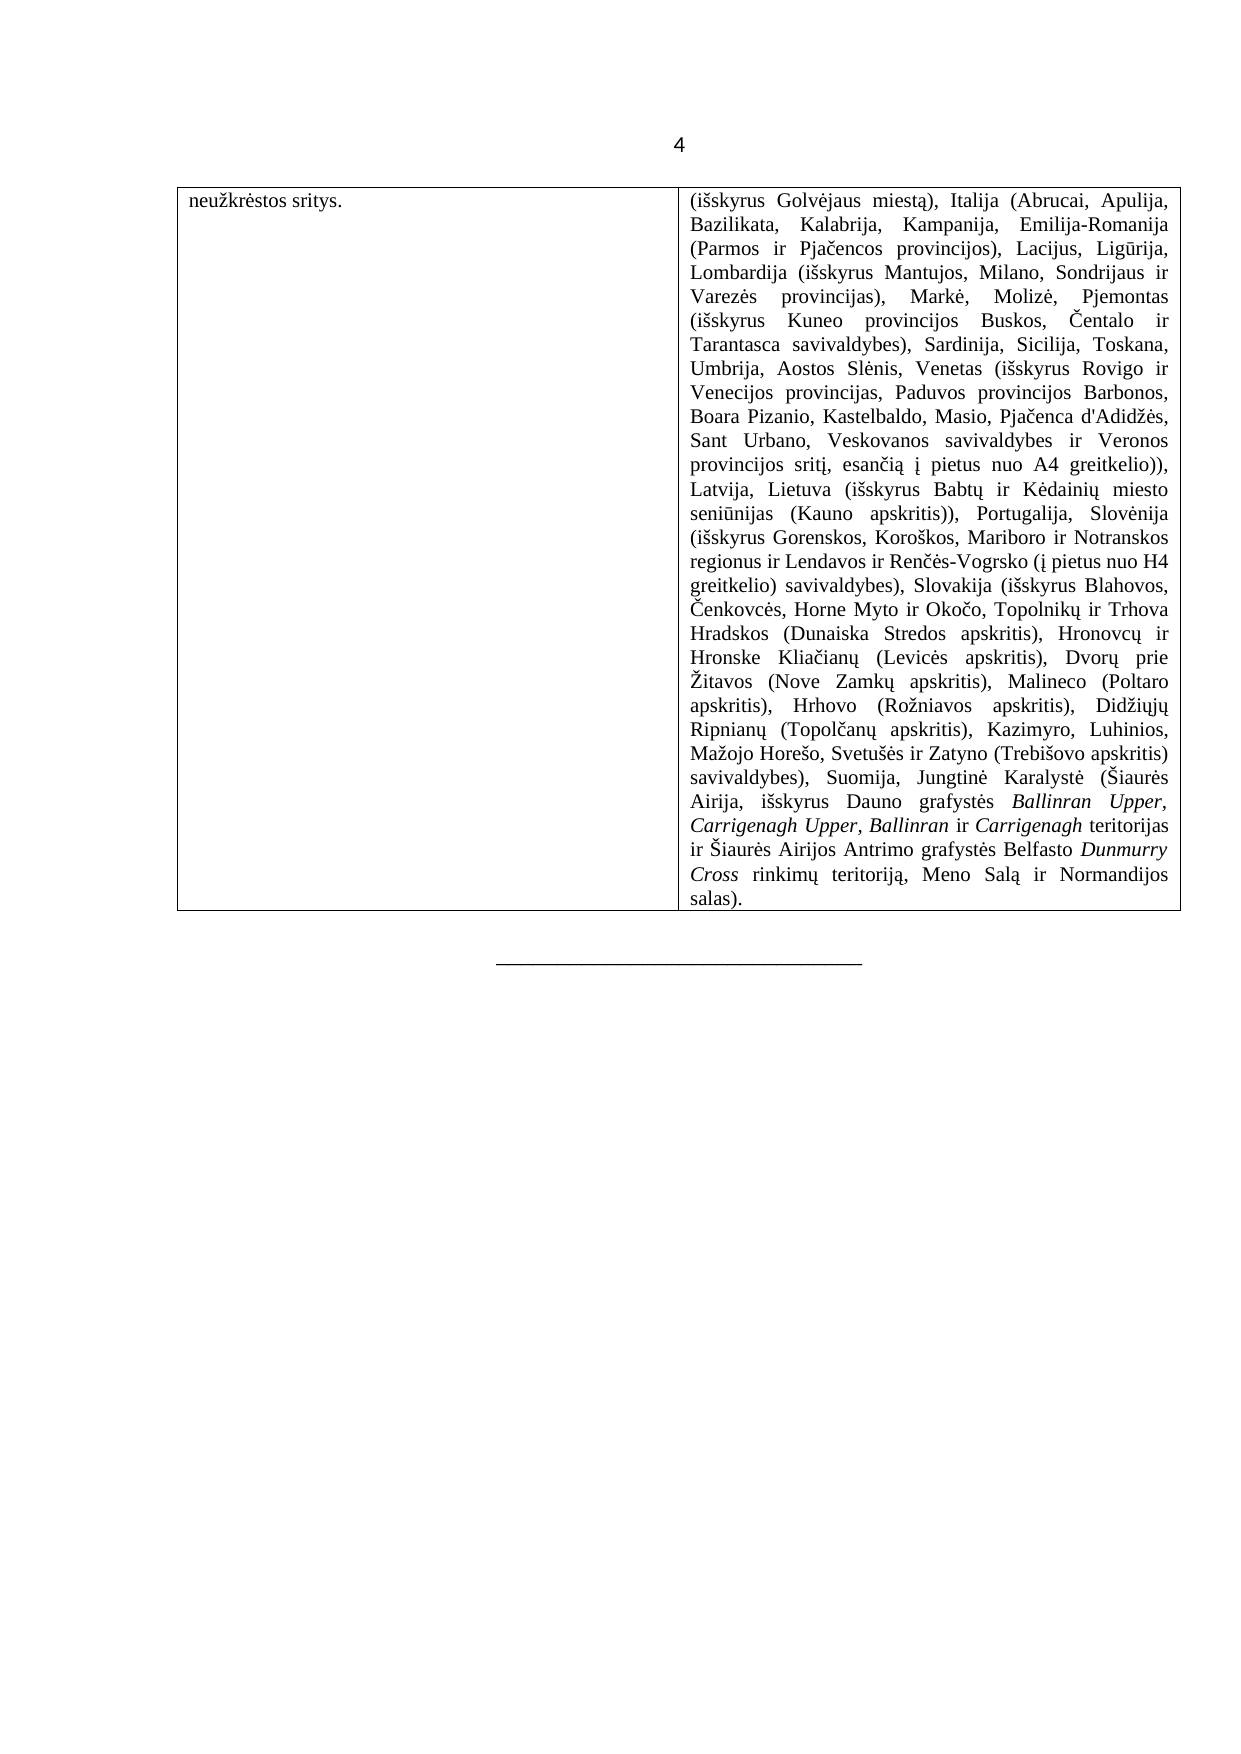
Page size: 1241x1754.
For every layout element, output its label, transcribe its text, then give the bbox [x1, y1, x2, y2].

table_cell (išskyrus Golvėjaus miestą), Italija (Abrucai, Apulija, Bazilikata, Kalabrija, Kampanija, Emilija-Romanija (Parmos ir Pjačencos provincijos), Lacijus, Ligūrija, Lombardija (išskyrus Mantujos, Milano, Sondrijaus ir Varezės provincijas), Markė, Molizė, Pjemontas (išskyrus Kuneo provincijos Buskos, Čentalo ir Tarantasca savivaldybes), Sardinija, Sicilija, Toskana, Umbrija, Aostos Slėnis, Venetas (išskyrus Rovigo ir Venecijos provincijas, Paduvos provincijos Barbonos, Boara Pizanio, Kastelbaldo, Masio, Pjačenca d'Adidžės, Sant Urbano, Veskovanos savivaldybes ir Veronos provincijos sritį, esančią į pietus nuo A4 greitkelio)), Latvija, Lietuva (išskyrus Babtų ir Kėdainių miesto seniūnijas (Kauno apskritis)), Portugalija, Slovėnija (išskyrus Gorenskos, Koroškos, Mariboro ir Notranskos regionus ir Lendavos ir Renčės-Vogrsko (į pietus nuo H4 greitkelio) savivaldybes), Slovakija (išskyrus Blahovos, Čenkovcės, Horne Myto ir Okočo, Topolnikų ir Trhova Hradskos (Dunaiska Stredos apskritis), Hronovcų ir Hronske Kliačianų (Levicės apskritis), Dvorų prie Žitavos (Nove Zamkų apskritis), Malineco (Poltaro apskritis), Hrhovo (Rožniavos apskritis), Didžiųjų Ripnianų (Topolčanų apskritis), Kazimyro, Luhinios, Mažojo Horešo, Svetušės ir Zatyno (Trebišovo apskritis) savivaldybes), Suomija, Jungtinė Karalystė (Šiaurės Airija, išskyrus Dauno grafystės Ballinran Upper, Carrigenagh Upper, Ballinran ir Carrigenagh teritorijas ir Šiaurės Airijos Antrimo grafystės Belfasto Dunmurry Cross rinkimų teritoriją, Meno Salą ir Normandijos salas). [679, 188, 1180, 909]
table_cell neužkrėstos sritys. [178, 188, 678, 909]
text ______________________________ [177, 939, 1181, 968]
